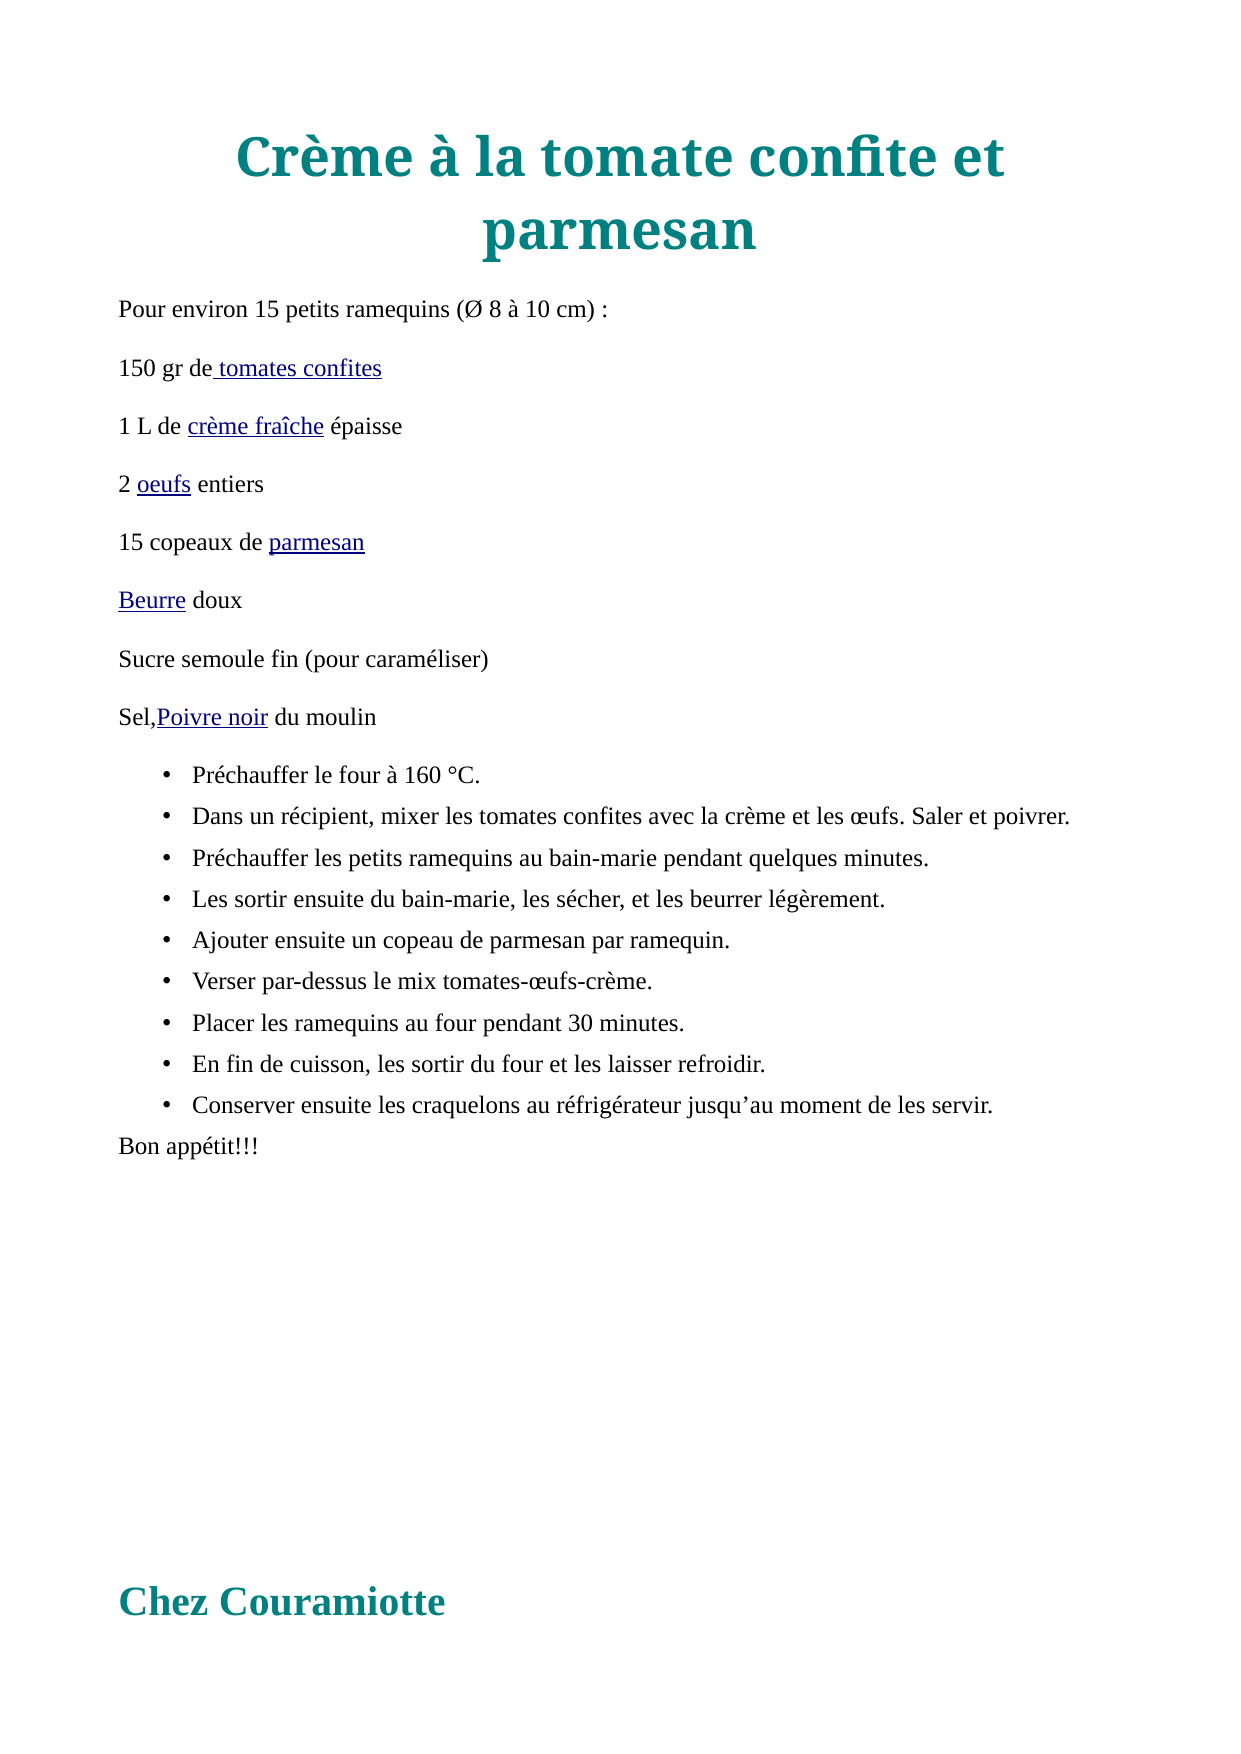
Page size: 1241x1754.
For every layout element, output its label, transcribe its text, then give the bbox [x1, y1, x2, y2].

list Les sortir ensuite du bain-marie, les sécher, et les beurrer légèrement. [162, 884, 1122, 913]
list Dans un récipient, mixer les tomates confites avec la crème et les œufs. Saler et poivrer. [162, 801, 1122, 830]
text Chez Couramiotte [118, 1576, 1122, 1624]
table_header [846, 294, 1122, 760]
table_header Pour environ 15 petits ramequins (Ø 8 à 10 cm) : 150 gr de tomates confites 1 L de crème fraîche épaisse 2 oeufs entiers 15 copeaux de parmesan Beurre doux Sucre semoule fin (pour caraméliser) Sel,Poivre noir du moulin [118, 294, 846, 760]
list Préchauffer les petits ramequins au bain-marie pendant quelques minutes. [162, 843, 1122, 871]
list Conserver ensuite les craquelons au réfrigérateur jusqu’au moment de les servir. [162, 1090, 1122, 1119]
list Verser par-dessus le mix tomates-œufs-crème. [162, 966, 1122, 995]
list Ajouter ensuite un copeau de parmesan par ramequin. [162, 925, 1122, 954]
list Préchauffer le four à 160 °C. [162, 760, 1122, 789]
list En fin de cuisson, les sortir du four et les laisser refroidir. [162, 1049, 1122, 1078]
text Crème à la tomate confite et parmesan [118, 118, 1122, 266]
text Bon appétit!!! [118, 1131, 1122, 1160]
list Placer les ramequins au four pendant 30 minutes. [162, 1008, 1122, 1036]
